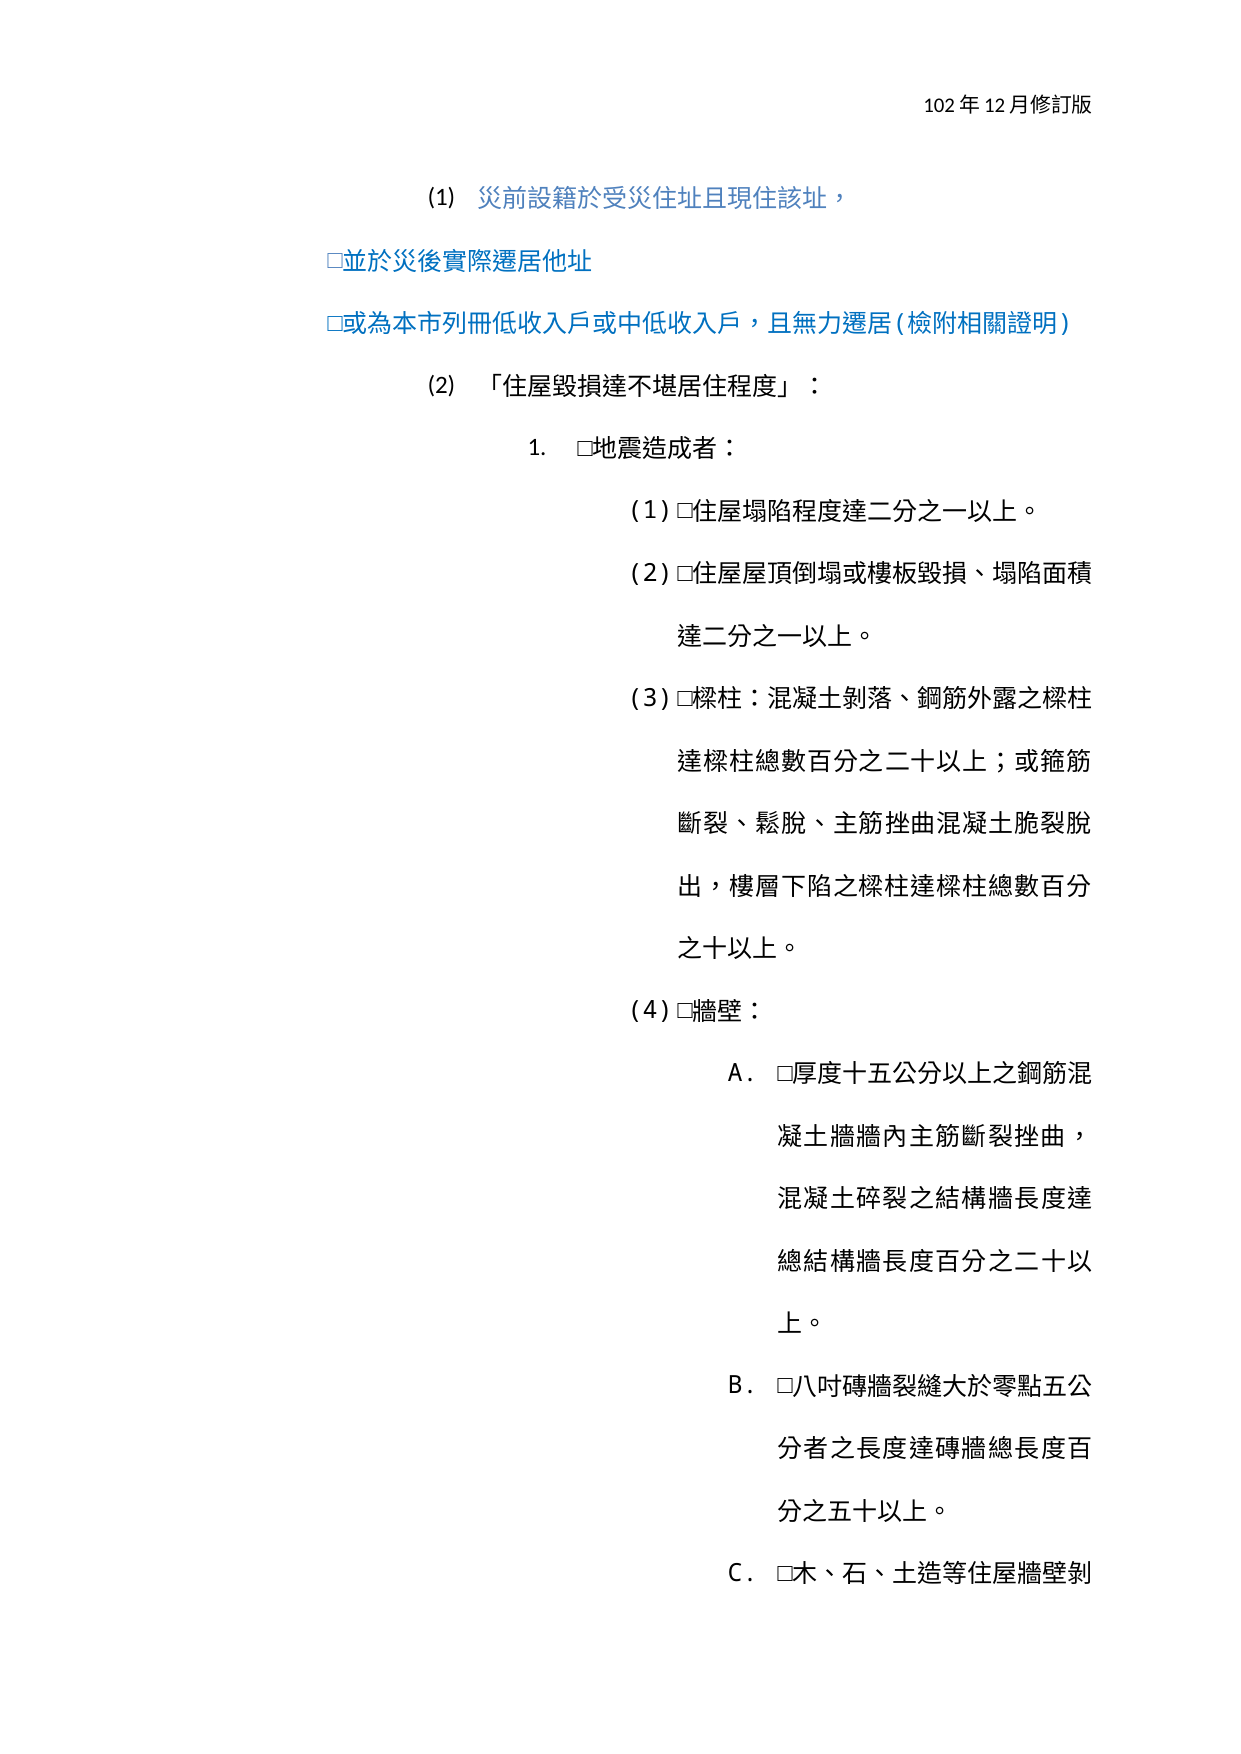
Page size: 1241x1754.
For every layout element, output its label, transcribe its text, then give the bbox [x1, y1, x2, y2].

list □八吋磚牆裂縫大於零點五公分者之長度達磚牆總長度百分之五十以上。 [727, 1342, 1092, 1530]
list □牆壁： [627, 967, 1092, 1030]
text □或為本市列冊低收入戶或中低收入戶，且無力遷居(檢附相關證明) [327, 280, 1092, 342]
list 「住屋毀損達不堪居住程度」： [427, 342, 1092, 405]
list □厚度十五公分以上之鋼筋混凝土牆牆內主筋斷裂挫曲，混凝土碎裂之結構牆長度達總結構牆長度百分之二十以上。 [727, 1030, 1092, 1342]
list □住屋屋頂倒塌或樓板毀損、塌陷面積達二分之一以上。 [627, 530, 1092, 655]
list □木、石、土造等住屋牆壁剝 [727, 1530, 1092, 1592]
text □並於災後實際遷居他址 [327, 217, 1092, 280]
list □地震造成者： [527, 405, 1092, 467]
list □樑柱：混凝土剝落、鋼筋外露之樑柱達樑柱總數百分之二十以上；或箍筋斷裂、鬆脫、主筋挫曲混凝土脆裂脫出，樓層下陷之樑柱達樑柱總數百分之十以上。 [627, 655, 1092, 967]
list □住屋塌陷程度達二分之一以上。 [627, 467, 1092, 530]
list 災前設籍於受災住址且現住該址， [427, 155, 1092, 217]
